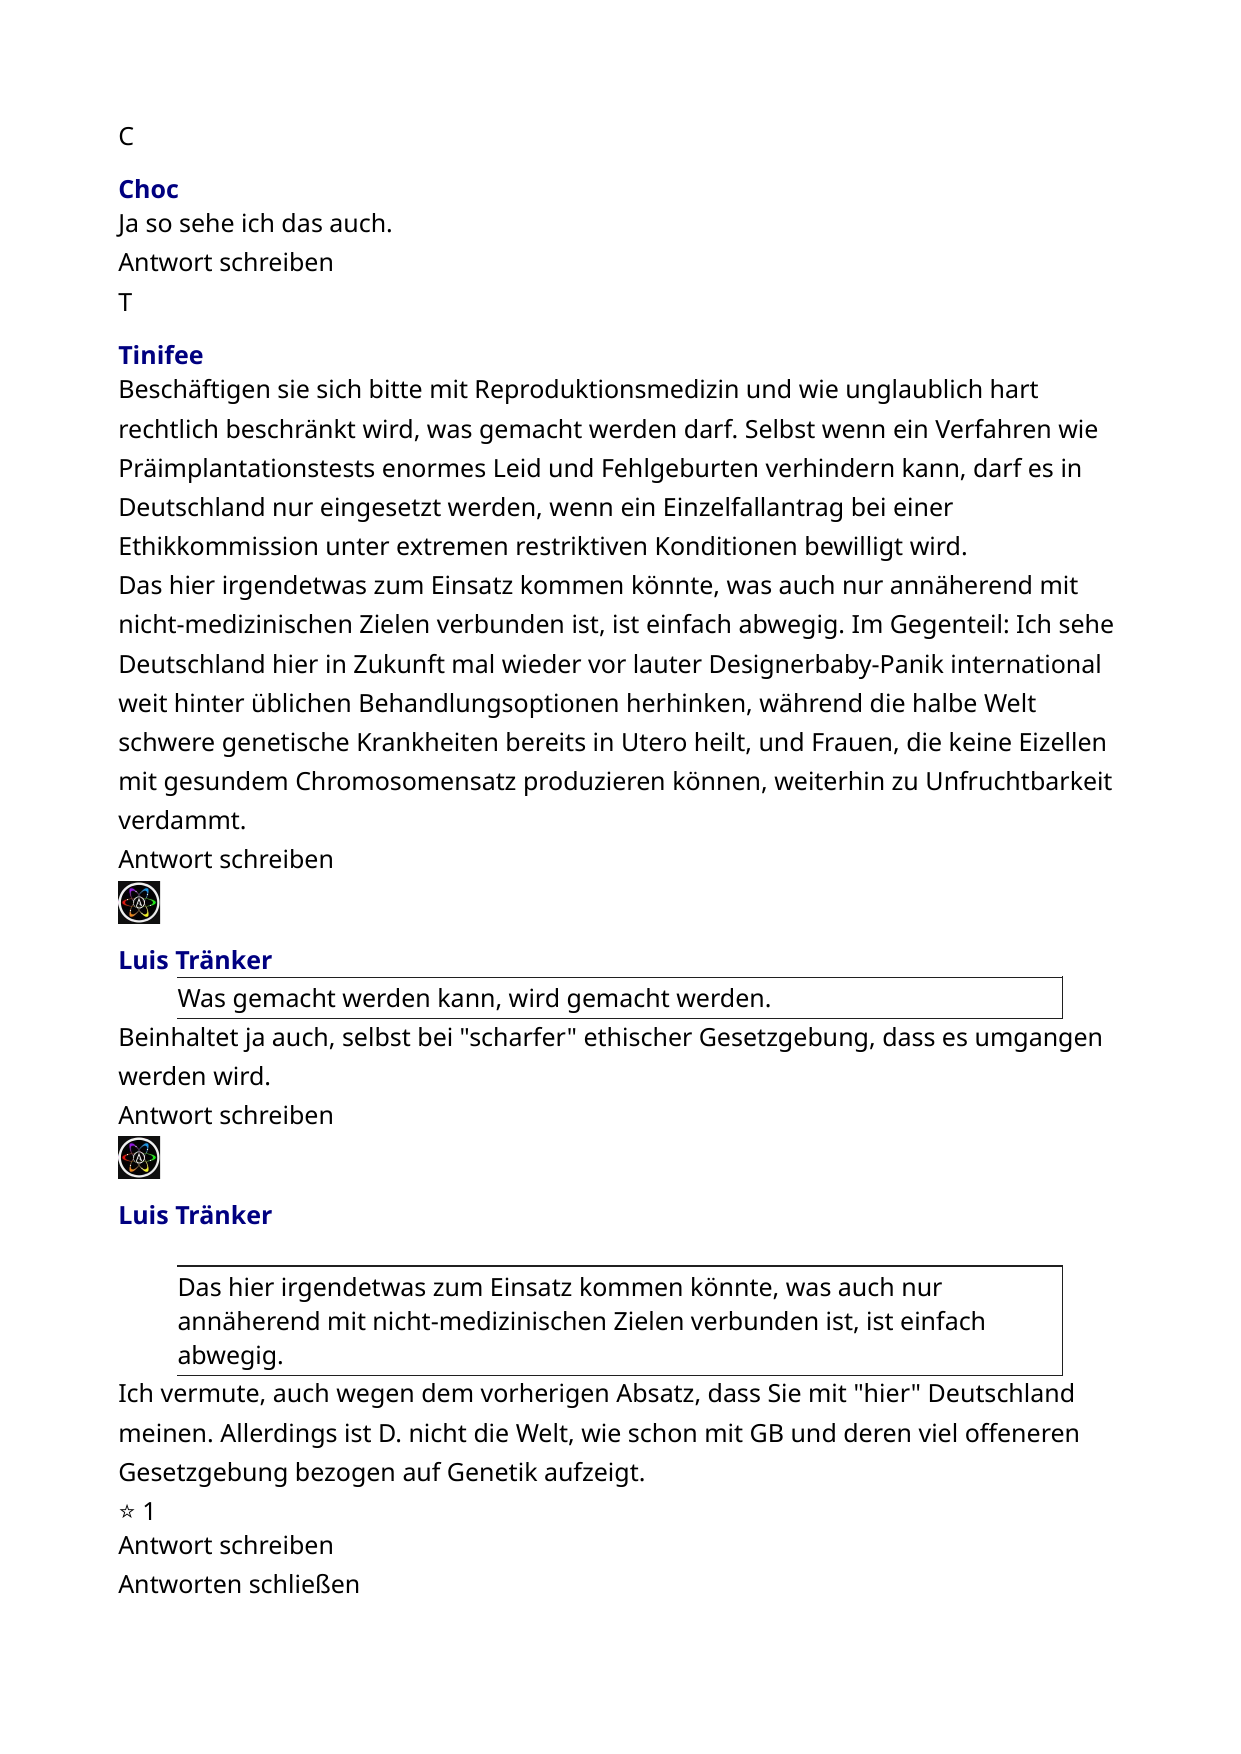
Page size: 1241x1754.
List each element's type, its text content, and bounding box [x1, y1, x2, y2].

text Antwort schreiben [118, 842, 1122, 876]
text ⭐️ 1 [118, 1494, 1122, 1528]
subtitle Luis Tränker [118, 1198, 1122, 1232]
text C [118, 118, 1122, 152]
picture [118, 1136, 161, 1179]
text Antwort schreiben [118, 1528, 1122, 1562]
text Antwort schreiben [118, 1098, 1122, 1132]
subtitle Choc [118, 172, 1122, 206]
text Antwort schreiben [118, 245, 1122, 279]
text Beschäftigen sie sich bitte mit Reproduktionsmedizin und wie unglaublich hart rechtlich beschränkt wird, was gemacht werden darf. Selbst wenn ein Verfahren wie Präimplantationstests enormes Leid und Fehlgeburten verhindern kann, darf es in Deutschland nur eingesetzt werden, wenn ein Einzelfallantrag bei einer Ethikkommission unter extremen restriktiven Konditionen bewilligt wird. [118, 372, 1122, 563]
text Ich vermute, auch wegen dem vorherigen Absatz, dass Sie mit "hier" Deutschland meinen. Allerdings ist D. nicht die Welt, wie schon mit GB und deren viel offeneren Gesetzgebung bezogen auf Genetik aufzeigt. [118, 1376, 1122, 1488]
text Ja so sehe ich das auch. [118, 206, 1122, 240]
text Das hier irgendetwas zum Einsatz kommen könnte, was auch nur annäherend mit nicht-medizinischen Zielen verbunden ist, ist einfach abwegig. [177, 1267, 1062, 1375]
picture [118, 881, 161, 924]
text Das hier irgendetwas zum Einsatz kommen könnte, was auch nur annäherend mit nicht-medizinischen Zielen verbunden ist, ist einfach abwegig. Im Gegenteil: Ich sehe Deutschland hier in Zukunft mal wieder vor lauter Designerbaby-Panik international weit hinter üblichen Behandlungsoptionen herhinken, während die halbe Welt schwere genetische Krankheiten bereits in Utero heilt, und Frauen, die keine Eizellen mit gesundem Chromosomensatz produzieren können, weiterhin zu Unfruchtbarkeit verdammt. [118, 568, 1122, 837]
subtitle Luis Tränker [118, 942, 1122, 976]
text T [118, 284, 1122, 318]
text Was gemacht werden kann, wird gemacht werden. [177, 978, 1062, 1018]
subtitle Tinifee [118, 338, 1122, 372]
text Antworten schließen [118, 1567, 1122, 1601]
text Beinhaltet ja auch, selbst bei "scharfer" ethischer Gesetzgebung, dass es umgangen werden wird. [118, 1019, 1122, 1093]
